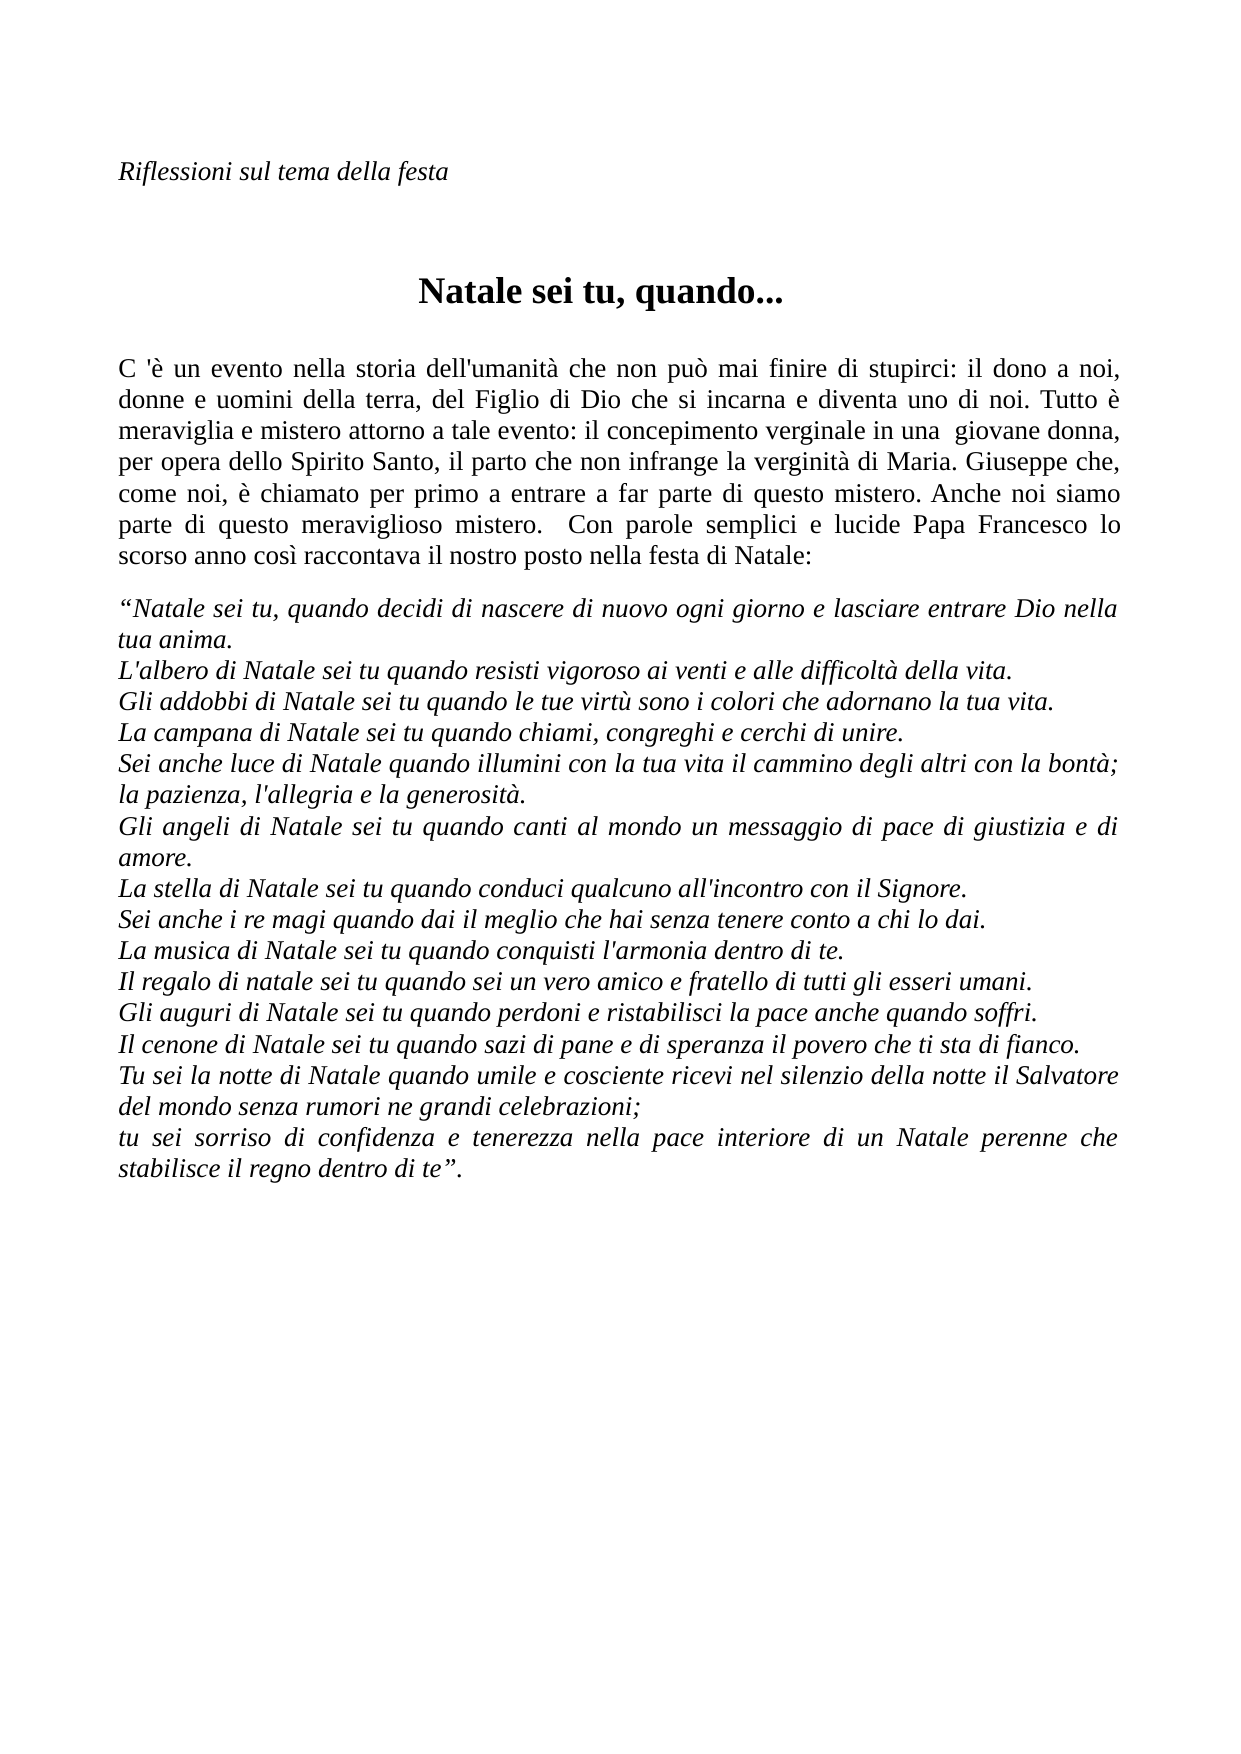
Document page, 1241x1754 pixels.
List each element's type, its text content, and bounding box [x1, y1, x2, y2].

text La stella di Natale sei tu quando conduci qualcuno all'incontro con il Signore. [118, 872, 1122, 903]
text tu sei sorriso di confidenza e tenerezza nella pace interiore di un Natale perenne che stabilisce il regno dentro di te”. [118, 1121, 1122, 1183]
text Sei anche luce di Natale quando illumini con la tua vita il cammino degli altri con la bontà; la pazienza, l'allegria e la generosità. [118, 747, 1122, 810]
text “Natale sei tu, quando decidi di nascere di nuovo ogni giorno e lasciare entrare Dio nella tua anima. [117, 592, 1122, 654]
text L'albero di Natale sei tu quando resisti vigoroso ai venti e alle difficoltà della vita. [118, 654, 1122, 685]
text Gli angeli di Natale sei tu quando canti al mondo un messaggio di pace di giustizia e di amore. [118, 810, 1122, 872]
text Natale sei tu, quando... [118, 268, 1122, 311]
text Il cenone di Natale sei tu quando sazi di pane e di speranza il povero che ti sta di fianco. [118, 1028, 1122, 1059]
text C 'è un evento nella storia dell'umanità che non può mai finire di stupirci: il dono a noi, donne e uomini della terra, del Figlio di Dio che si incarna e diventa uno di noi. Tutto è meraviglia e mistero attorno a tale evento: il concepimento verginale in una giovane donna, per opera dello Spirito Santo, il parto che non infrange la verginità di Maria. Giuseppe che, come noi, è chiamato per primo a entrare a far parte di questo mistero. Anche noi siamo parte di questo meraviglioso mistero. Con parole semplici e lucide Papa Francesco lo scorso anno così raccontava il nostro posto nella festa di Natale: [118, 352, 1122, 570]
text Tu sei la notte di Natale quando umile e cosciente ricevi nel silenzio della notte il Salvatore del mondo senza rumori ne grandi celebrazioni; [118, 1059, 1122, 1121]
text Sei anche i re magi quando dai il meglio che hai senza tenere conto a chi lo dai. [118, 903, 1122, 934]
text Gli addobbi di Natale sei tu quando le tue virtù sono i colori che adornano la tua vita. [118, 685, 1122, 716]
text La musica di Natale sei tu quando conquisti l'armonia dentro di te. [118, 934, 1122, 965]
text Il regalo di natale sei tu quando sei un vero amico e fratello di tutti gli esseri umani. [118, 965, 1122, 997]
text Riflessioni sul tema della festa [118, 154, 1122, 186]
text La campana di Natale sei tu quando chiami, congreghi e cerchi di unire. [118, 716, 1122, 747]
text Gli auguri di Natale sei tu quando perdoni e ristabilisci la pace anche quando soffri. [118, 997, 1122, 1028]
